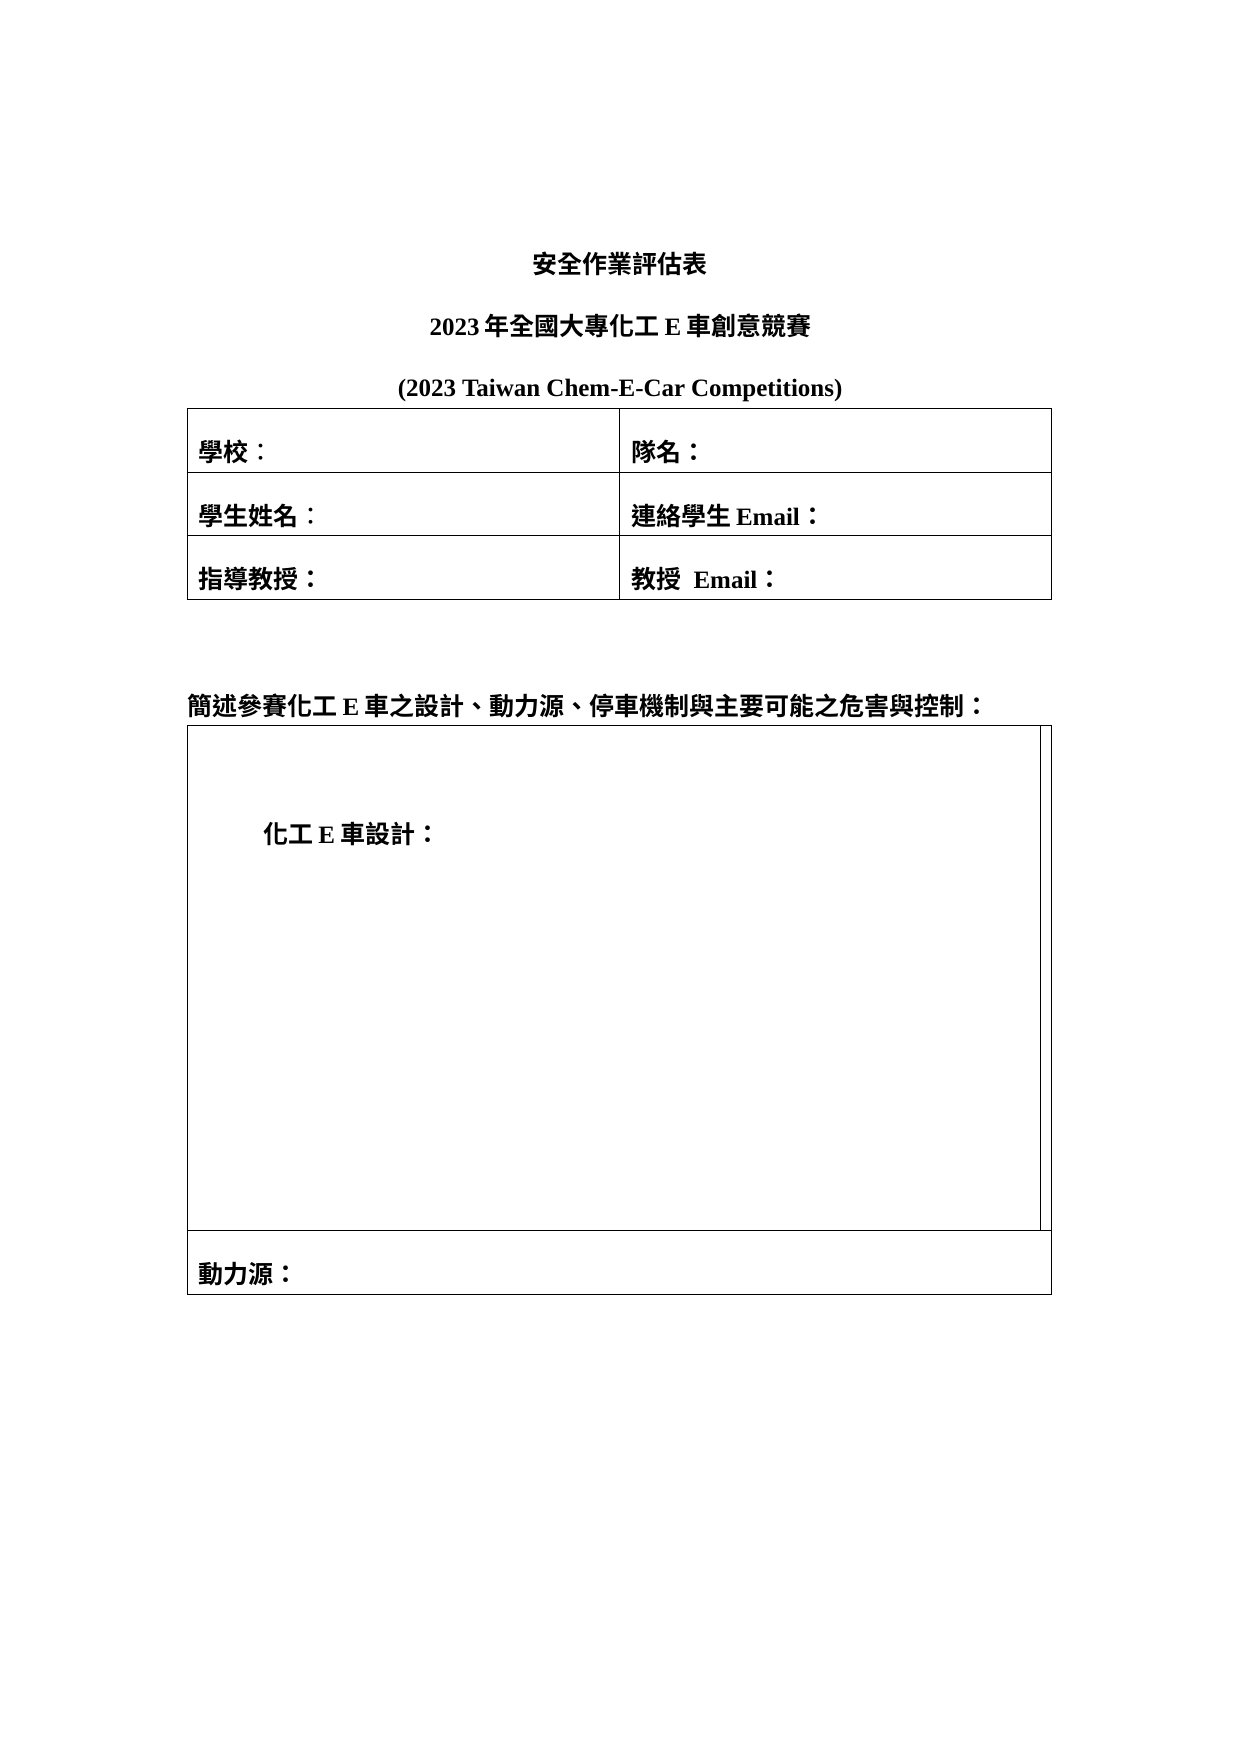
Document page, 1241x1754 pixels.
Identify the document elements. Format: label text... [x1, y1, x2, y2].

table_header [1041, 726, 1051, 1230]
text (2023 Taiwan Chem-E-Car Competitions) [187, 346, 1053, 408]
text 2023年全國大專化工E車創意競賽 [187, 283, 1053, 346]
table_cell 指導教授： [188, 536, 619, 599]
text 簡述參賽化工E車之設計、動力源、停車機制與主要可能之危害與控制： [187, 662, 1053, 725]
table_cell 動力源： [188, 1231, 1051, 1294]
table_cell 教授 Email： [620, 536, 1051, 599]
table_header 學校： [188, 409, 619, 472]
table_header 隊名： [620, 409, 1051, 472]
table_cell 學生姓名： [188, 473, 619, 535]
text 安全作業評估表 [187, 221, 1053, 283]
table_header 化工E車設計： [188, 726, 1040, 1230]
table_cell 連絡學生Email： [620, 473, 1051, 535]
